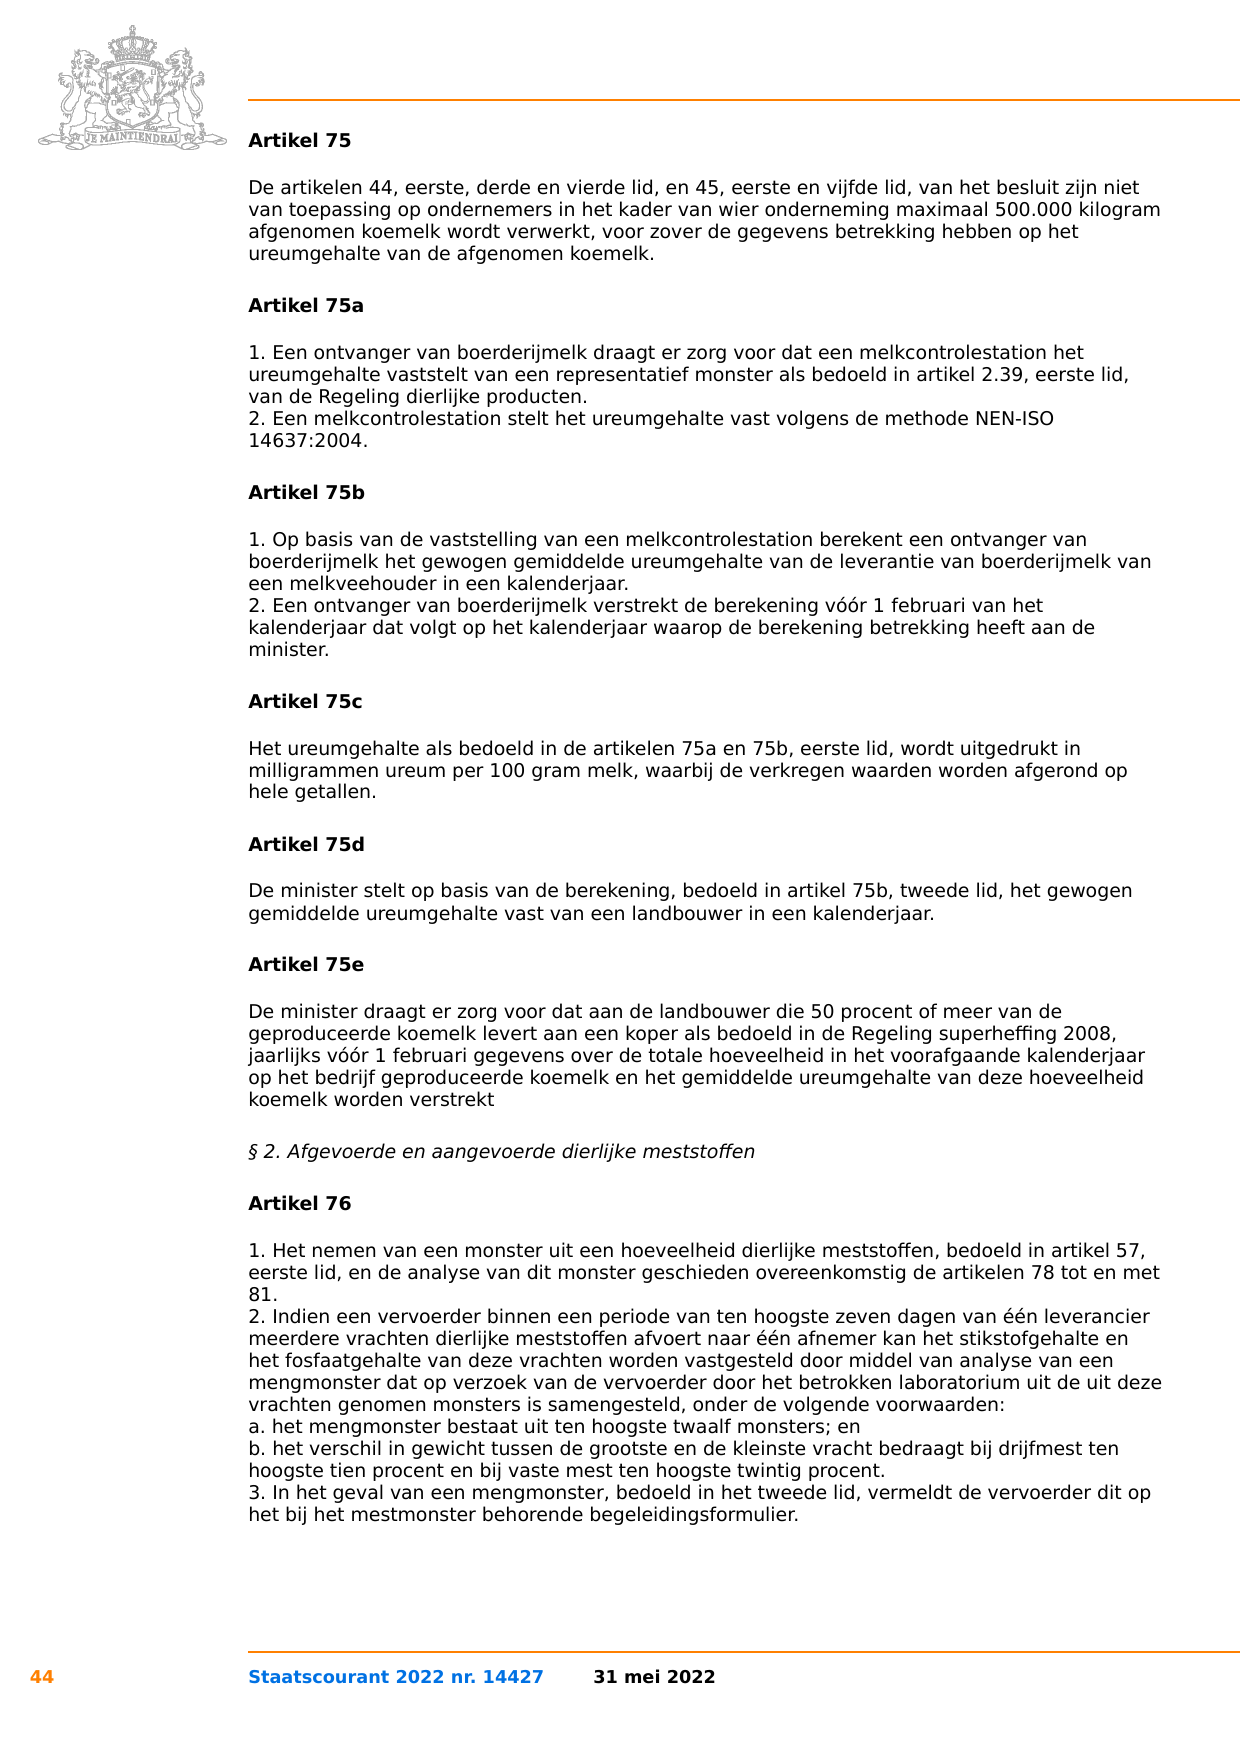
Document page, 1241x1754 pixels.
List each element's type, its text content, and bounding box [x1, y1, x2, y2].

text De minister draagt er zorg voor dat aan de landbouwer die 50 procent of meer van de geproduceerde koemelk levert aan een koper als bedoeld in de Regeling superheffing 2008, jaarlijks vóór 1 februari gegevens over de totale hoeveelheid in het voorafgaande kalenderjaar op het bedrijf geproduceerde koemelk en het gemiddelde ureumgehalte van deze hoeveelheid koemelk worden verstrekt [248, 1001, 1163, 1111]
subtitle § 2. Afgevoerde en aangevoerde dierlijke meststoffen [248, 1141, 1163, 1163]
subtitle Artikel 75b [248, 482, 1163, 504]
text 1. Het nemen van een monster uit een hoeveelheid dierlijke meststoffen, bedoeld in artikel 57, eerste lid, en de analyse van dit monster geschieden overeenkomstig de artikelen 78 tot en met 81. [248, 1240, 1163, 1306]
text De minister stelt op basis van de berekening, bedoeld in artikel 75b, tweede lid, het gewogen gemiddelde ureumgehalte vast van een landbouwer in een kalenderjaar. [248, 880, 1163, 924]
text Het ureumgehalte als bedoeld in de artikelen 75a en 75b, eerste lid, wordt uitgedrukt in milligrammen ureum per 100 gram melk, waarbij de verkregen waarden worden afgerond op hele getallen. [248, 737, 1163, 803]
subtitle Artikel 75c [248, 691, 1163, 712]
text a. het mengmonster bestaat uit ten hoogste twaalf monsters; en [248, 1416, 1163, 1438]
text 3. In het geval van een mengmonster, bedoeld in het tweede lid, vermeldt de vervoerder dit op het bij het mestmonster behorende begeleidingsformulier. [248, 1482, 1163, 1526]
text 1. Een ontvanger van boerderijmelk draagt er zorg voor dat een melkcontrolestation het ureumgehalte vaststelt van een representatief monster als bedoeld in artikel 2.39, eerste lid, van de Regeling dierlijke producten. [248, 342, 1163, 408]
subtitle Artikel 76 [248, 1193, 1163, 1215]
text De artikelen 44, eerste, derde en vierde lid, en 45, eerste en vijfde lid, van het besluit zijn niet van toepassing op ondernemers in het kader van wier onderneming maximaal 500.000 kilogram afgenomen koemelk wordt verwerkt, voor zover de gegevens betrekking hebben op het ureumgehalte van de afgenomen koemelk. [248, 177, 1163, 265]
subtitle Artikel 75d [248, 833, 1163, 855]
picture [38, 25, 227, 150]
subtitle Artikel 75a [248, 295, 1163, 317]
subtitle Artikel 75e [248, 954, 1163, 976]
text 2. Een ontvanger van boerderijmelk verstrekt de berekening vóór 1 februari van het kalenderjaar dat volgt op het kalenderjaar waarop de berekening betrekking heeft aan de minister. [248, 594, 1163, 661]
text 2. Indien een vervoerder binnen een periode van ten hoogste zeven dagen van één leverancier meerdere vrachten dierlijke meststoffen afvoert naar één afnemer kan het stikstofgehalte en het fosfaatgehalte van deze vrachten worden vastgesteld door middel van analyse van een mengmonster dat op verzoek van de vervoerder door het betrokken laboratorium uit de uit deze vrachten genomen monsters is samengesteld, onder de volgende voorwaarden: [248, 1306, 1163, 1416]
text 1. Op basis van de vaststelling van een melkcontrolestation berekent een ontvanger van boerderijmelk het gewogen gemiddelde ureumgehalte van de leverantie van boerderijmelk van een melkveehouder in een kalenderjaar. [248, 529, 1163, 594]
text 2. Een melkcontrolestation stelt het ureumgehalte vast volgens de methode NEN-ISO 14637:2004. [248, 408, 1163, 452]
subtitle Artikel 75 [248, 130, 1163, 152]
text b. het verschil in gewicht tussen de grootste en de kleinste vracht bedraagt bij drijfmest ten hoogste tien procent en bij vaste mest ten hoogste twintig procent. [248, 1438, 1163, 1482]
